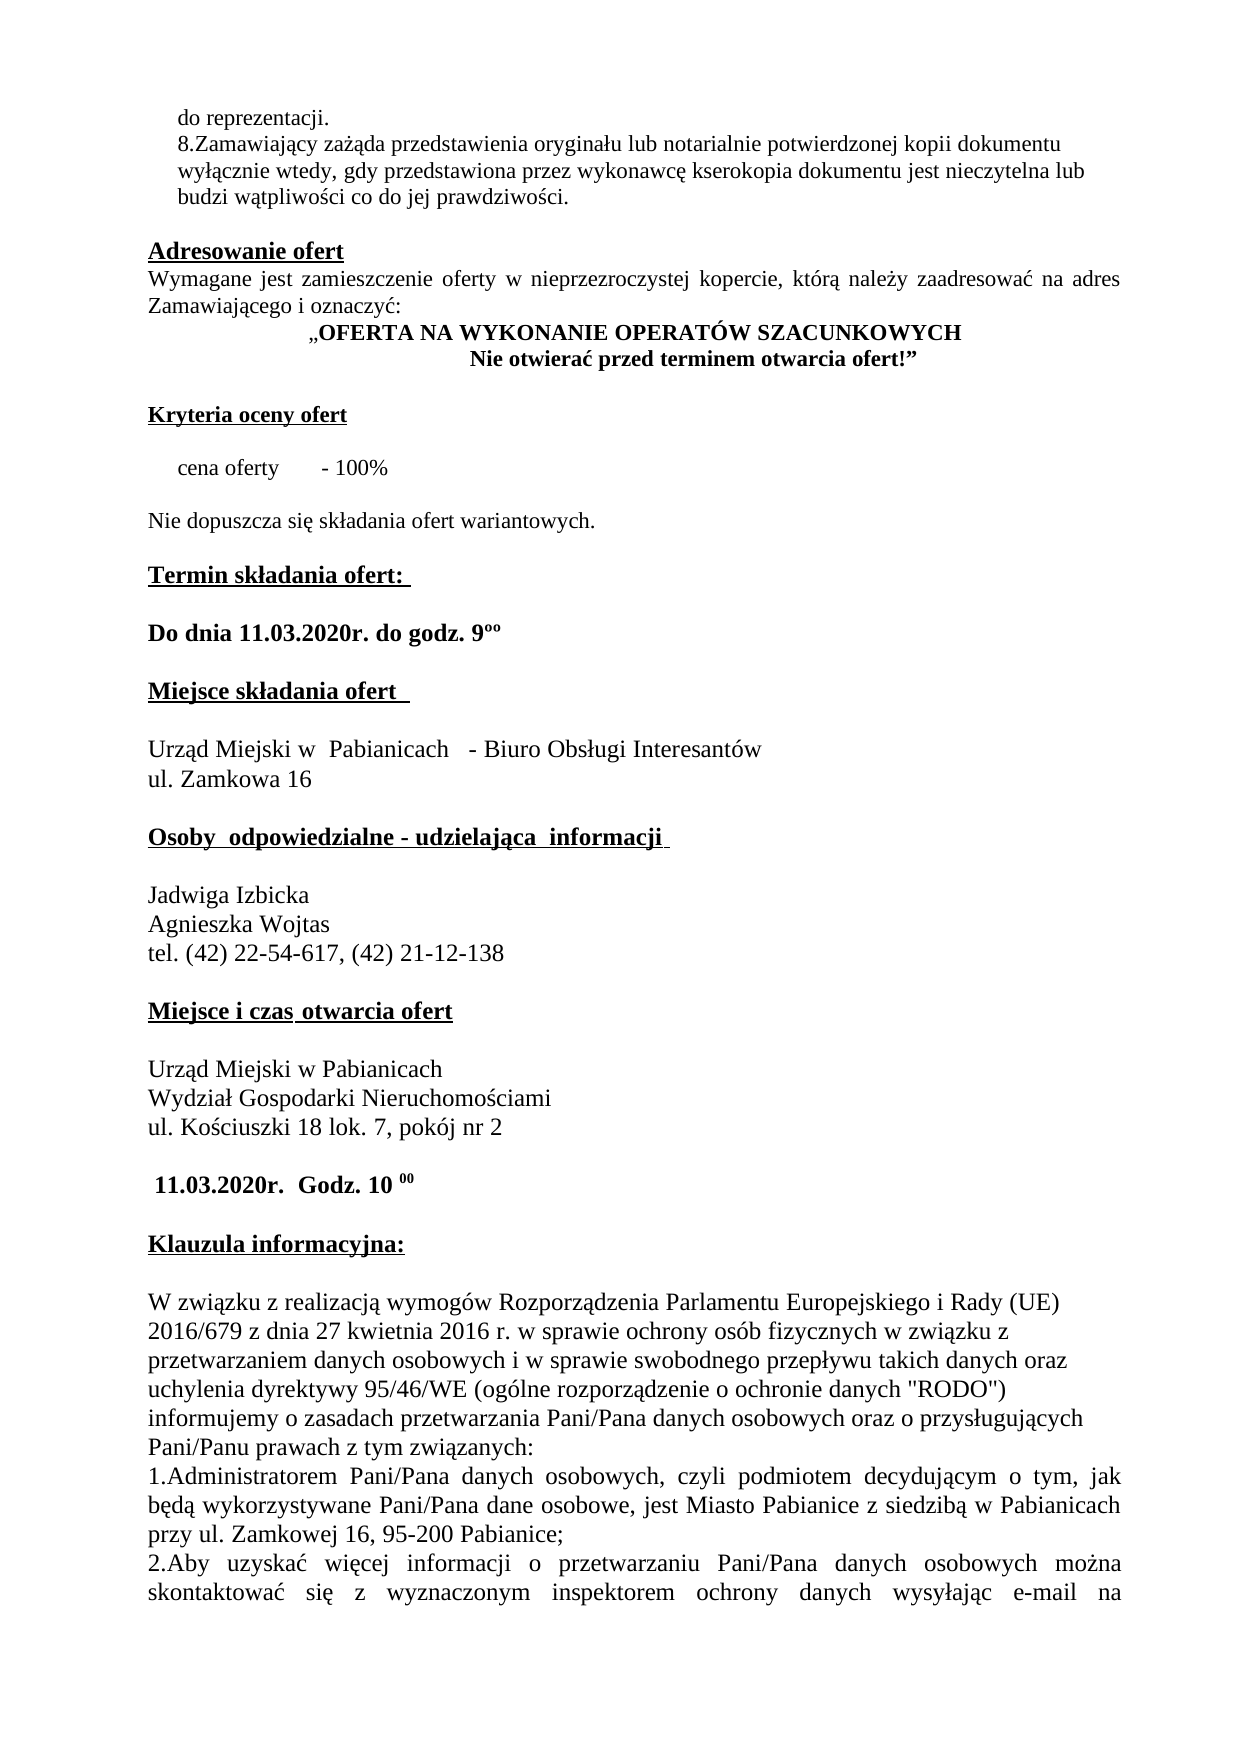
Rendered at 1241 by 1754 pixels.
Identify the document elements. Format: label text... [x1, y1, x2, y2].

text wyłącznie wtedy, gdy przedstawiona przez wykonawcę kserokopia dokumentu jest nieczytelna lub [177, 157, 1122, 183]
text Jadwiga Izbicka [148, 880, 1122, 909]
text Wymagane jest zamieszczenie oferty w nieprzezroczystej kopercie, którą należy zaadresować na adres Zamawiającego i oznaczyć: [148, 265, 1122, 318]
text Nie otwierać przed terminem otwarcia ofert!” [148, 345, 1122, 372]
text 11.03.2020r. Godz. 10 00 [148, 1170, 1122, 1199]
text „OFERTA NA WYKONANIE OPERATÓW SZACUNKOWYCH [148, 318, 1122, 345]
text Miejsce i czas otwarcia ofert [148, 996, 1122, 1025]
text cena oferty - 100% [177, 454, 1122, 480]
text Wydział Gospodarki Nieruchomościami [148, 1083, 1122, 1112]
text Kryteria oceny ofert [148, 401, 1122, 427]
text budzi wątpliwości co do jej prawdziwości. [177, 183, 1122, 210]
text Urząd Miejski w Pabianicach [148, 1054, 1122, 1083]
text Miejsce składania ofert [148, 676, 1122, 705]
text do reprezentacji. [177, 103, 1122, 130]
text 8.Zamawiający zażąda przedstawienia oryginału lub notarialnie potwierdzonej kopii dokumentu [177, 130, 1122, 157]
text Urząd Miejski w Pabianicach - Biuro Obsługi Interesantów ul. Zamkowa 16 [148, 734, 1122, 792]
text ul. Kościuszki 18 lok. 7, pokój nr 2 [148, 1112, 1122, 1141]
text Osoby odpowiedzialne - udzielająca informacji [148, 822, 1122, 851]
text 1.Administratorem Pani/Pana danych osobowych, czyli podmiotem decydującym o tym, jak będą wykorzystywane Pani/Pana dane osobowe, jest Miasto Pabianice z siedzibą w Pabianicach przy ul. Zamkowej 16, 95-200 Pabianice; [148, 1461, 1122, 1548]
text 2.Aby uzyskać więcej informacji o przetwarzaniu Pani/Pana danych osobowych można skontaktować się z wyznaczonym inspektorem ochrony danych wysyłając e-mail na [148, 1548, 1122, 1606]
text Adresowanie ofert [148, 236, 1122, 265]
text W związku z realizacją wymogów Rozporządzenia Parlamentu Europejskiego i Rady (UE) 2016/679 z dnia 27 kwietnia 2016 r. w sprawie ochrony osób fizycznych w związku z przetwarzaniem danych osobowych i w sprawie swobodnego przepływu takich danych oraz uchylenia dyrektywy 95/46/WE (ogólne rozporządzenie o ochronie danych "RODO") informujemy o zasadach przetwarzania Pani/Pana danych osobowych oraz o przysługujących Pani/Panu prawach z tym związanych: [148, 1287, 1122, 1461]
text Klauzula informacyjna: [148, 1228, 1122, 1287]
text Nie dopuszcza się składania ofert wariantowych. [148, 507, 1122, 533]
subtitle Do dnia 11.03.2020r. do godz. 9ºº [148, 618, 1122, 647]
text Agnieszka Wojtas tel. (42) 22-54-617, (42) 21-12-138 [148, 909, 1122, 967]
subtitle Termin składania ofert: [148, 560, 1122, 589]
